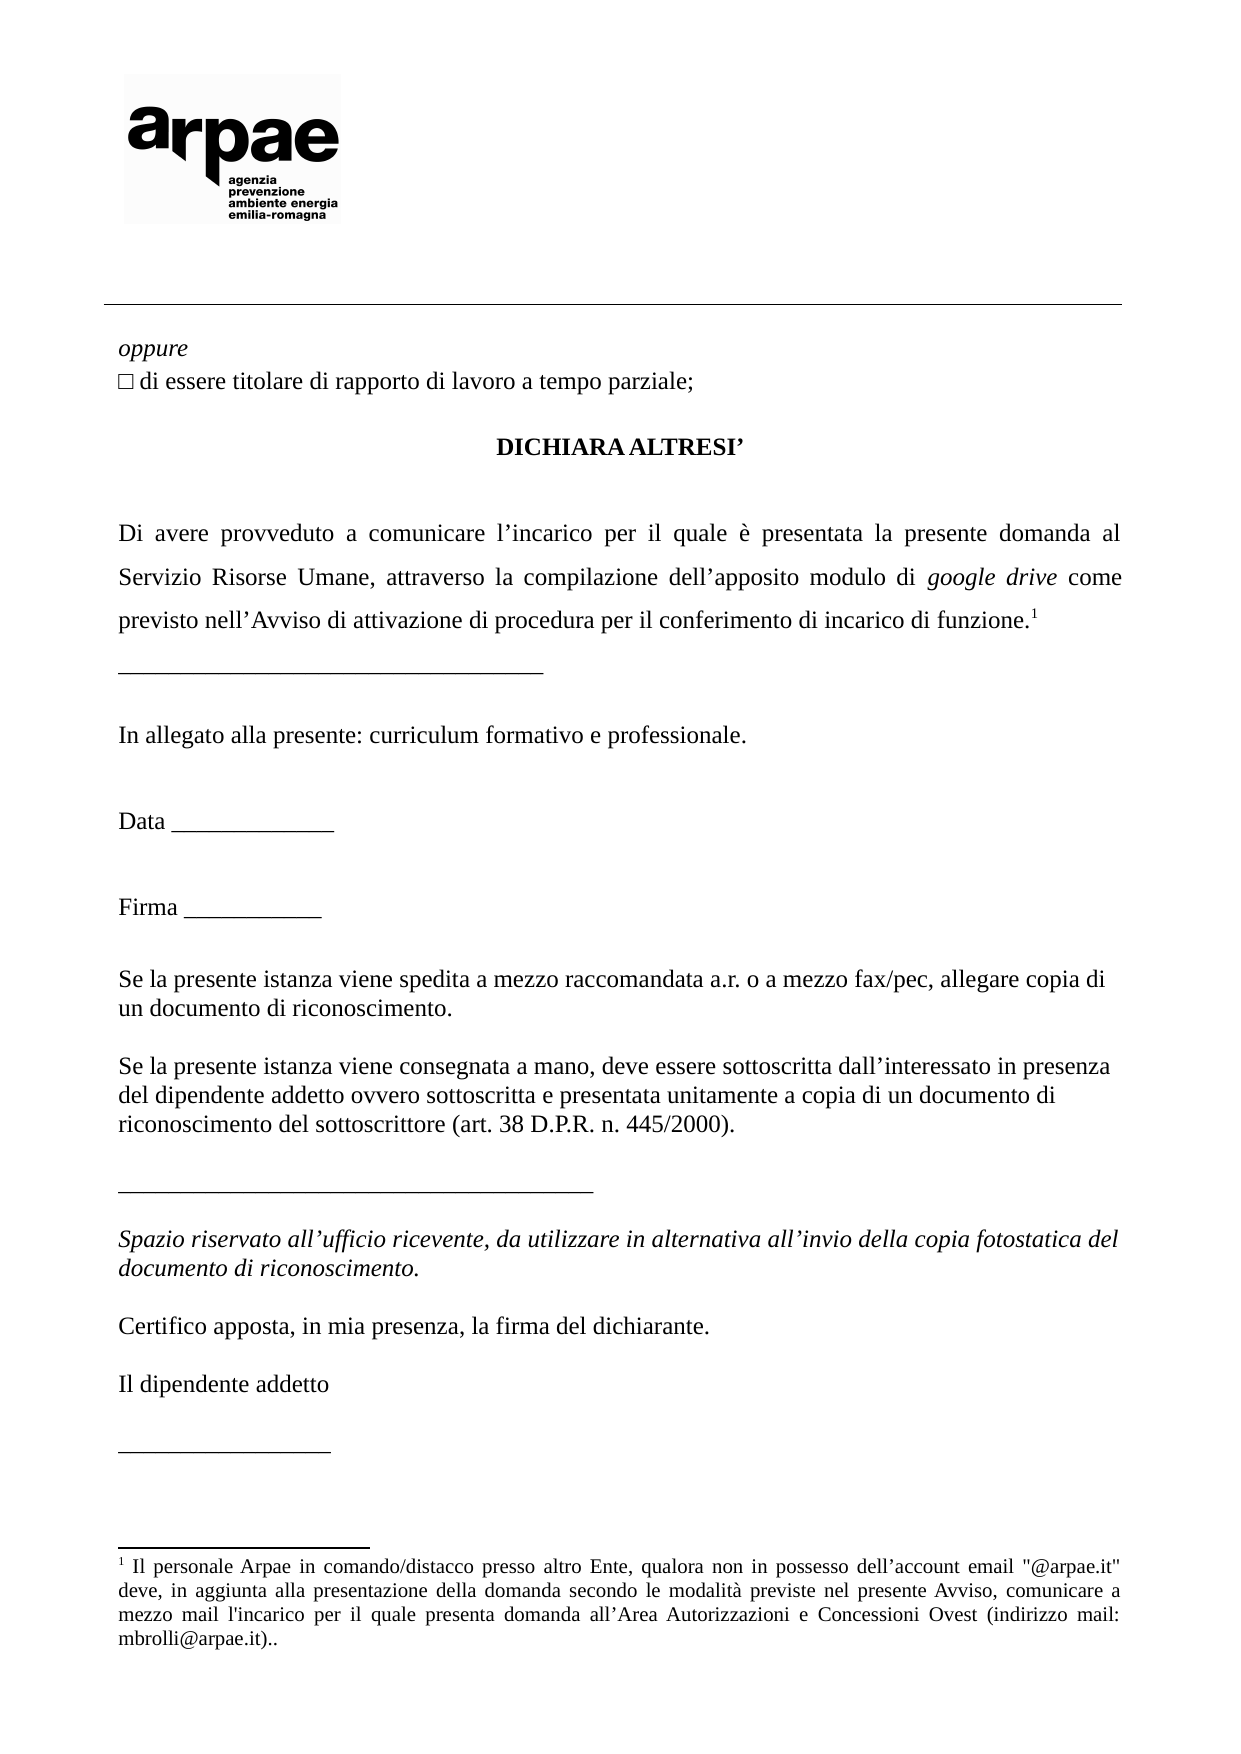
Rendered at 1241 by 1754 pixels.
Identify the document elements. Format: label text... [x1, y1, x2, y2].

text In allegato alla presente: curriculum formativo e professionale. [118, 720, 1122, 748]
text _________________ [118, 1427, 1122, 1456]
picture [124, 74, 341, 224]
text Il dipendente addetto [118, 1369, 1122, 1398]
text __________________________________ [118, 648, 1122, 677]
text ______________________________________ [118, 1167, 1122, 1195]
text Di avere provveduto a comunicare l’incarico per il quale è presentata la presente domanda al Servizio Risorse Umane, attraverso la compilazione dell’apposito modulo di google drive come previsto nell’Avviso di attivazione di procedura per il conferimento di incarico di funzione. [118, 518, 1122, 633]
text Se la presente istanza viene consegnata a mano, deve essere sottoscritta dall’interessato in presenza del dipendente addetto ovvero sottoscritta e presentata unitamente a copia di un documento di riconoscimento del sottoscrittore (art. 38 D.P.R. n. 445/2000). [118, 1051, 1122, 1137]
text Spazio riservato all’ufficio ricevente, da utilizzare in alternativa all’invio della copia fotostatica del documento di riconoscimento. [118, 1224, 1122, 1282]
text Il personale Arpae in comando/distacco presso altro Ente, qualora non in possesso dell’account email "@arpae.it" deve, in aggiunta alla presentazione della domanda secondo le modalità previste nel presente Avviso, comunicare a mezzo mail l'incarico per il quale presenta domanda all’Area Autorizzazioni e Concessioni Ovest (indirizzo mail: mbrolli@arpae.it).. [118, 1554, 1122, 1650]
text Certifico apposta, in mia presenza, la firma del dichiarante. [118, 1311, 1122, 1340]
text Se la presente istanza viene spedita a mezzo raccomandata a.r. o a mezzo fax/pec, allegare copia di un documento di riconoscimento. [118, 964, 1122, 1022]
text Firma ___________ [118, 892, 1122, 921]
text □ di essere titolare di rapporto di lavoro a tempo parziale; [118, 366, 1107, 395]
text Data _____________ [118, 806, 1122, 835]
text oppure [118, 333, 1107, 362]
text DICHIARA ALTRESI’ [118, 432, 1122, 461]
